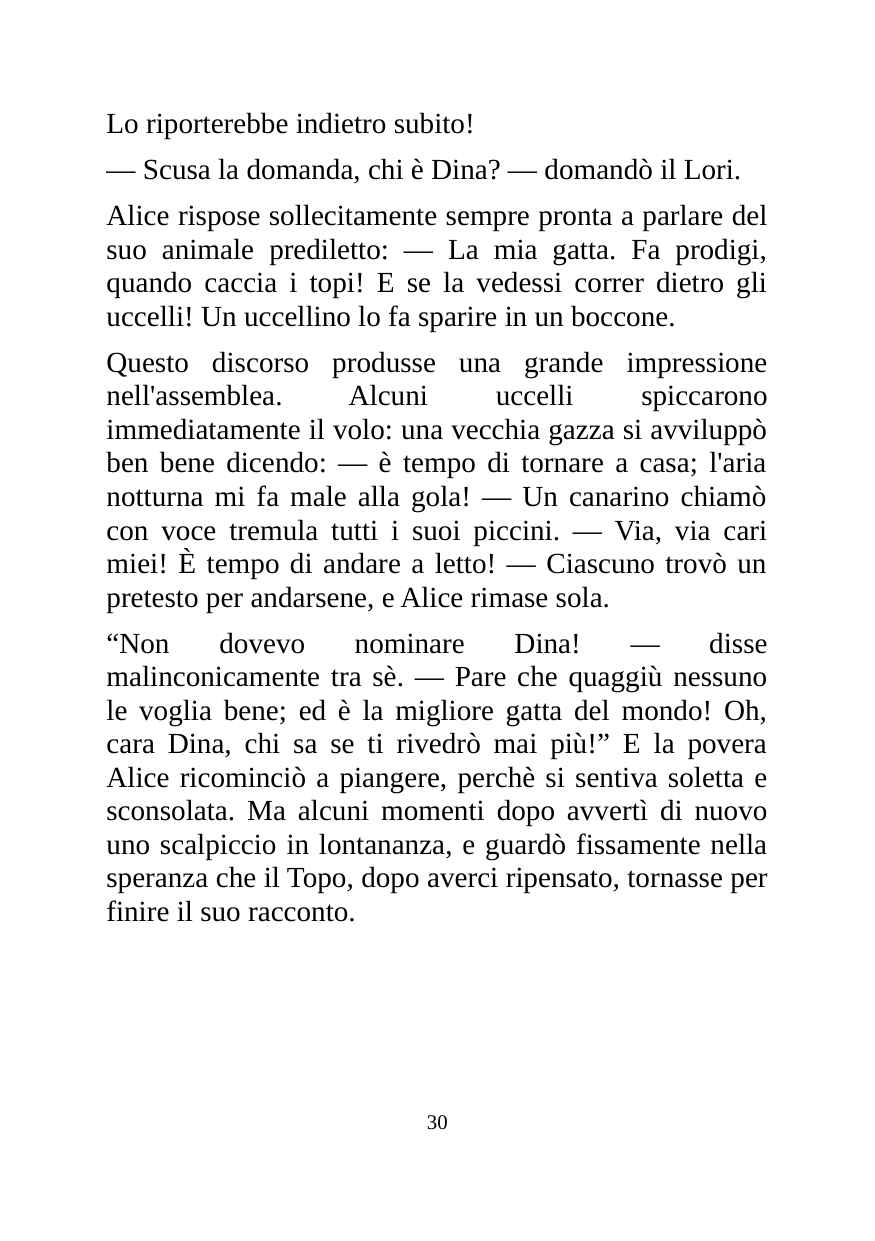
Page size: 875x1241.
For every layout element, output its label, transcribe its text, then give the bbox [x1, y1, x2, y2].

text “Non dovevo nominare Dina! — disse malinconicamente tra sè. — Pare che quaggiù nessuno le voglia bene; ed è la migliore gatta del mondo! Oh, cara Dina, chi sa se ti rivedrò mai più!” E la povera Alice ricominciò a piangere, perchè si sentiva soletta e sconsolata. Ma alcuni momenti dopo avvertì di nuovo uno scalpiccio in lontananza, e guardò fissamente nella speranza che il Topo, dopo averci ripensato, tornasse per finire il suo racconto. [106, 626, 768, 928]
text Alice rispose sollecitamente sempre pronta a parlare del suo animale prediletto: — La mia gatta. Fa prodigi, quando caccia i topi! E se la vedessi correr dietro gli uccelli! Un uccellino lo fa sparire in un boccone. [106, 198, 768, 332]
text Lo riporterebbe indietro subito! [106, 106, 768, 140]
text — Scusa la domanda, chi è Dina? — domandò il Lori. [106, 152, 768, 186]
text Questo discorso produsse una grande impressione nell'assemblea. Alcuni uccelli spiccarono immediatamente il volo: una vecchia gazza si avviluppò ben bene dicendo: — è tempo di tornare a casa; l'aria notturna mi fa male alla gola! — Un canarino chiamò con voce tremula tutti i suoi piccini. — Via, via cari miei! È tempo di andare a letto! — Ciascuno trovò un pretesto per andarsene, e Alice rimase sola. [106, 345, 768, 613]
